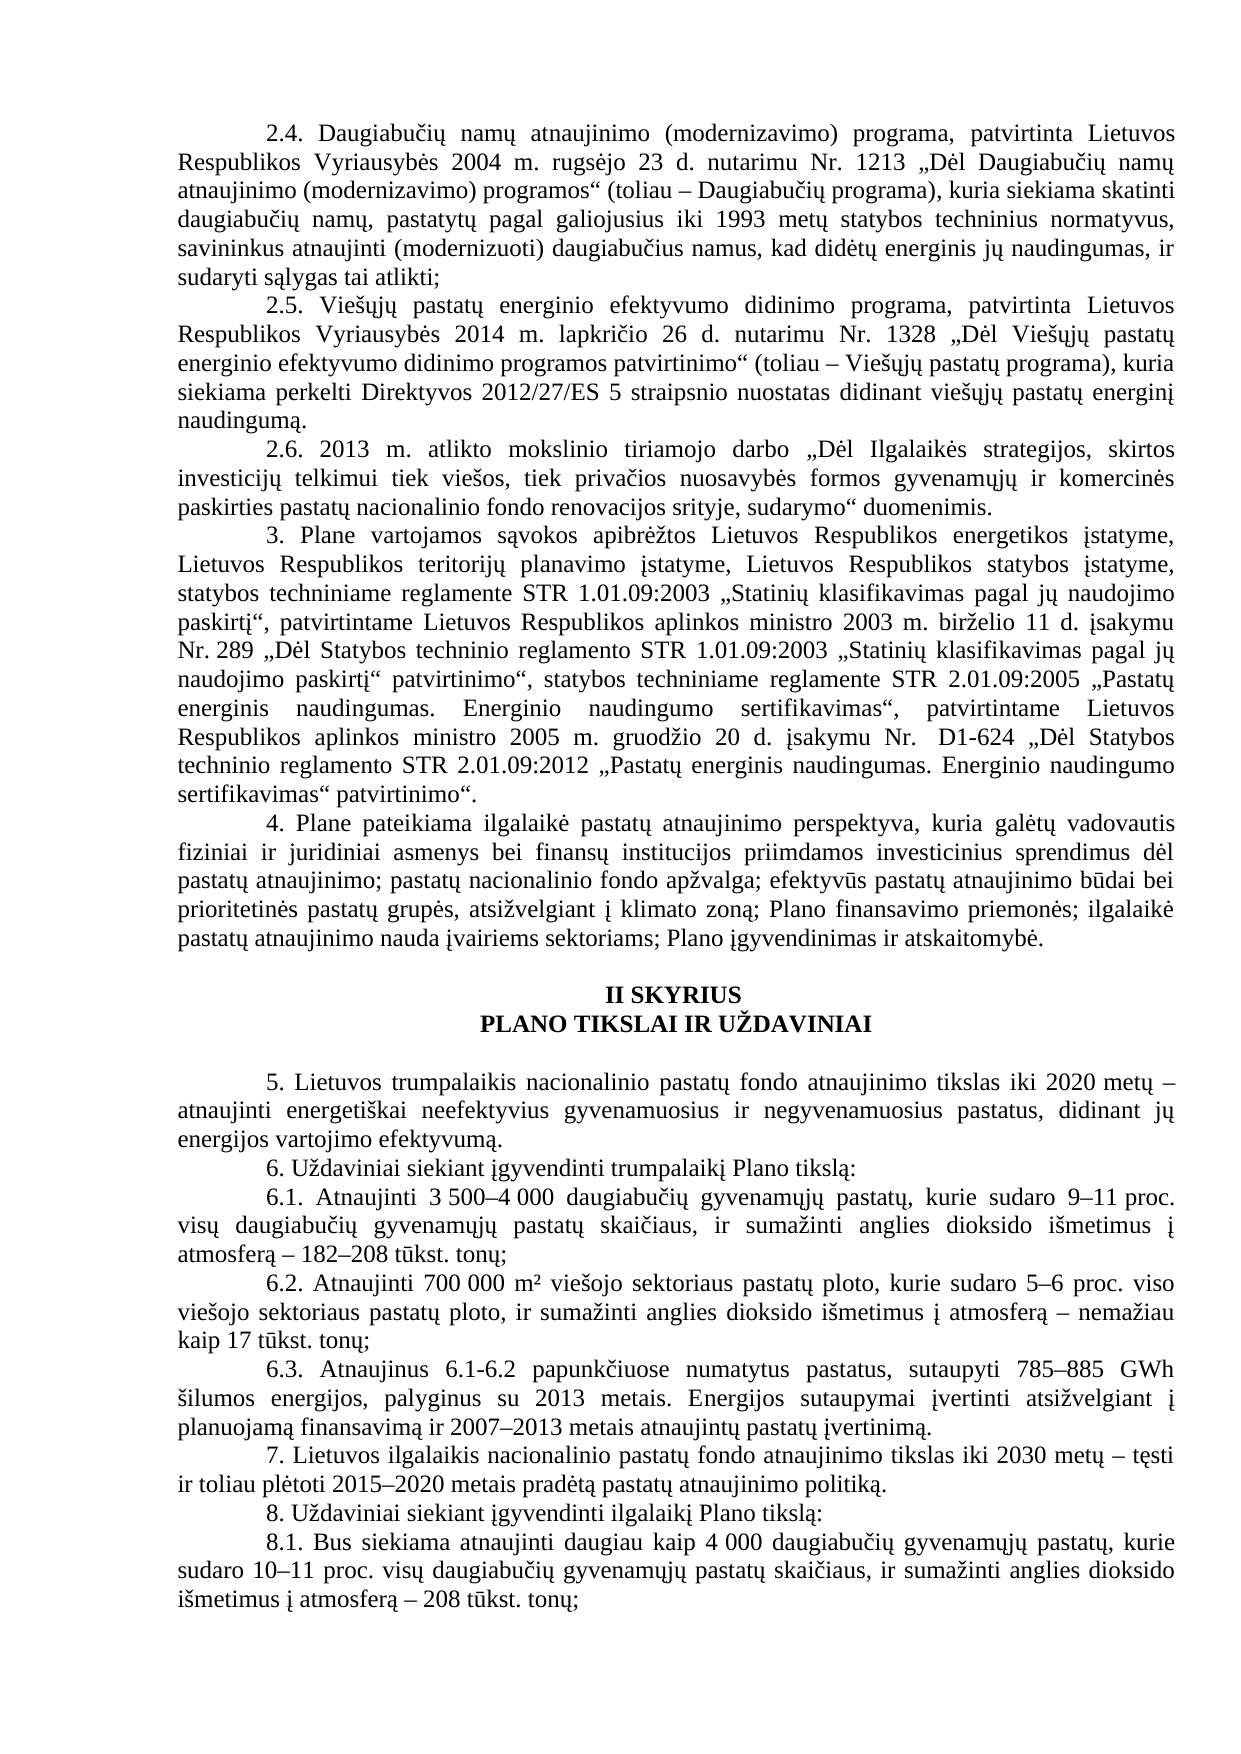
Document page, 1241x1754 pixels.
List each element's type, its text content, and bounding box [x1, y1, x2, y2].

text II SKYRIUS [177, 981, 1175, 1009]
text 2.4. Daugiabučių namų atnaujinimo (modernizavimo) programa, patvirtinta Lietuvos Respublikos Vyriausybės 2004 m. rugsėjo 23 d. nutarimu Nr. 1213 „Dėl Daugiabučių namų atnaujinimo (modernizavimo) programos“ (toliau – Daugiabučių programa), kuria siekiama skatinti daugiabučių namų, pastatytų pagal galiojusius iki 1993 metų statybos techninius normatyvus, savininkus atnaujinti (modernizuoti) daugiabučius namus, kad didėtų energinis jų naudingumas, ir sudaryti sąlygas tai atlikti; [177, 118, 1175, 291]
text 8. Uždaviniai siekiant įgyvendinti ilgalaikį Plano tikslą: [177, 1498, 1175, 1527]
text 7. Lietuvos ilgalaikis nacionalinio pastatų fondo atnaujinimo tikslas iki 2030 metų – tęsti ir toliau plėtoti 2015–2020 metais pradėtą pastatų atnaujinimo politiką. [177, 1441, 1175, 1498]
text 4. Plane pateikiama ilgalaikė pastatų atnaujinimo perspektyva, kuria galėtų vadovautis fiziniai ir juridiniai asmenys bei finansų institucijos priimdamos investicinius sprendimus dėl pastatų atnaujinimo; pastatų nacionalinio fondo apžvalga; efektyvūs pastatų atnaujinimo būdai bei prioritetinės pastatų grupės, atsižvelgiant į klimato zoną; Plano finansavimo priemonės; ilgalaikė pastatų atnaujinimo nauda įvairiems sektoriams; Plano įgyvendinimas ir atskaitomybė. [177, 808, 1175, 952]
text 2.6. 2013 m. atlikto mokslinio tiriamojo darbo „Dėl Ilgalaikės strategijos, skirtos investicijų telkimui tiek viešos, tiek privačios nuosavybės formos gyvenamųjų ir komercinės paskirties pastatų nacionalinio fondo renovacijos srityje, sudarymo“ duomenimis. [177, 434, 1175, 521]
text 6.2. Atnaujinti 700 000 m² viešojo sektoriaus pastatų ploto, kurie sudaro 5–6 proc. viso viešojo sektoriaus pastatų ploto, ir sumažinti anglies dioksido išmetimus į atmosferą – nemažiau kaip 17 tūkst. tonų; [177, 1268, 1175, 1354]
text 8.1. Bus siekiama atnaujinti daugiau kaip 4 000 daugiabučių gyvenamųjų pastatų, kurie sudaro 10–11 proc. visų daugiabučių gyvenamųjų pastatų skaičiaus, ir sumažinti anglies dioksido išmetimus į atmosferą – 208 tūkst. tonų; [177, 1527, 1175, 1613]
text 6.1. Atnaujinti 3 500–4 000 daugiabučių gyvenamųjų pastatų, kurie sudaro 9–11 proc. visų daugiabučių gyvenamųjų pastatų skaičiaus, ir sumažinti anglies dioksido išmetimus į atmosferą – 182–208 tūkst. tonų; [177, 1182, 1175, 1268]
text 6. Uždaviniai siekiant įgyvendinti trumpalaikį Plano tikslą: [177, 1153, 1175, 1182]
text 2.5. Viešųjų pastatų energinio efektyvumo didinimo programa, patvirtinta Lietuvos Respublikos Vyriausybės 2014 m. lapkričio 26 d. nutarimu Nr. 1328 „Dėl Viešųjų pastatų energinio efektyvumo didinimo programos patvirtinimo“ (toliau – Viešųjų pastatų programa), kuria siekiama perkelti Direktyvos 2012/27/ES 5 straipsnio nuostatas didinant viešųjų pastatų energinį naudingumą. [177, 291, 1175, 434]
text PLANO TIKSLAI IR UŽDAVINIAI [177, 1009, 1175, 1038]
text 5. Lietuvos trumpalaikis nacionalinio pastatų fondo atnaujinimo tikslas iki 2020 metų – atnaujinti energetiškai neefektyvius gyvenamuosius ir negyvenamuosius pastatus, didinant jų energijos vartojimo efektyvumą. [177, 1067, 1175, 1153]
text 6.3. Atnaujinus 6.1-6.2 papunkčiuose numatytus pastatus, sutaupyti 785–885 GWh šilumos energijos, palyginus su 2013 metais. Energijos sutaupymai įvertinti atsižvelgiant į planuojamą finansavimą ir 2007–2013 metais atnaujintų pastatų įvertinimą. [177, 1354, 1175, 1441]
text 3. Plane vartojamos sąvokos apibrėžtos Lietuvos Respublikos energetikos įstatyme, Lietuvos Respublikos teritorijų planavimo įstatyme, Lietuvos Respublikos statybos įstatyme, statybos techniniame reglamente STR 1.01.09:2003 „Statinių klasifikavimas pagal jų naudojimo paskirtį“, patvirtintame Lietuvos Respublikos aplinkos ministro 2003 m. birželio 11 d. įsakymu Nr. 289 „Dėl Statybos techninio reglamento STR 1.01.09:2003 „Statinių klasifikavimas pagal jų naudojimo paskirtį“ patvirtinimo“, statybos techniniame reglamente STR 2.01.09:2005 „Pastatų energinis naudingumas. Energinio naudingumo sertifikavimas“, patvirtintame Lietuvos Respublikos aplinkos ministro 2005 m. gruodžio 20 d. įsakymu Nr. D1-624 „Dėl Statybos techninio reglamento STR 2.01.09:2012 „Pastatų energinis naudingumas. Energinio naudingumo sertifikavimas“ patvirtinimo“. [177, 521, 1175, 808]
